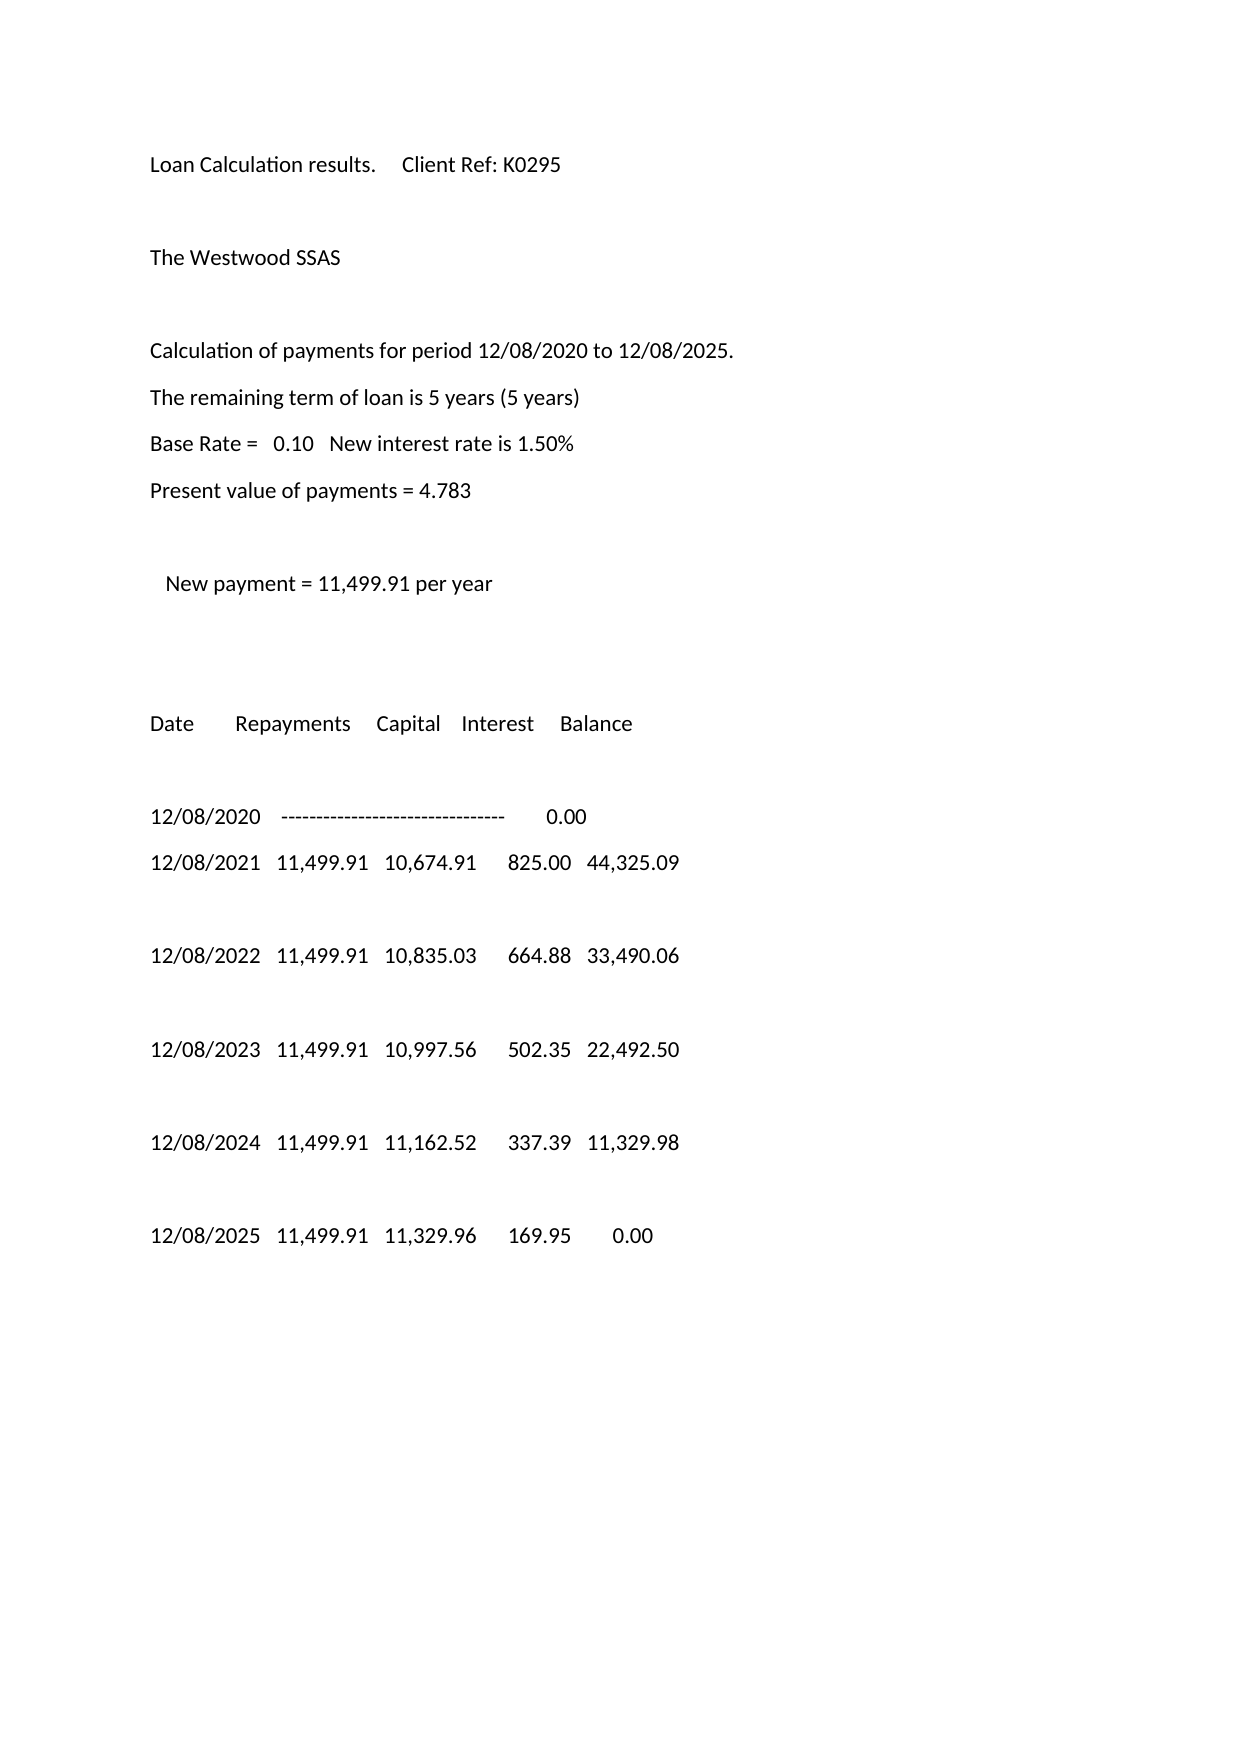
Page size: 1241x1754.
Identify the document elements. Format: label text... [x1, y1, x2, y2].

text Calculation of payments for period 12/08/2020 to 12/08/2025. [150, 336, 1090, 364]
text The remaining term of loan is 5 years (5 years) [150, 383, 1090, 411]
text 12/08/2024 11,499.91 11,162.52 337.39 11,329.98 [150, 1128, 1090, 1156]
text Date Repayments Capital Interest Balance [150, 709, 1090, 737]
text 12/08/2020 -------------------------------- 0.00 [150, 802, 1090, 830]
text 12/08/2025 11,499.91 11,329.96 169.95 0.00 [150, 1221, 1090, 1249]
text 12/08/2023 11,499.91 10,997.56 502.35 22,492.50 [150, 1035, 1090, 1063]
text New payment = 11,499.91 per year [150, 569, 1090, 597]
text The Westwood SSAS [150, 243, 1090, 271]
text 12/08/2022 11,499.91 10,835.03 664.88 33,490.06 [150, 942, 1090, 969]
text Base Rate = 0.10 New interest rate is 1.50% [150, 429, 1090, 457]
text 12/08/2021 11,499.91 10,674.91 825.00 44,325.09 [150, 848, 1090, 876]
text Present value of payments = 4.783 [150, 476, 1090, 504]
text Loan Calculation results. Client Ref: K0295 [150, 150, 1090, 178]
